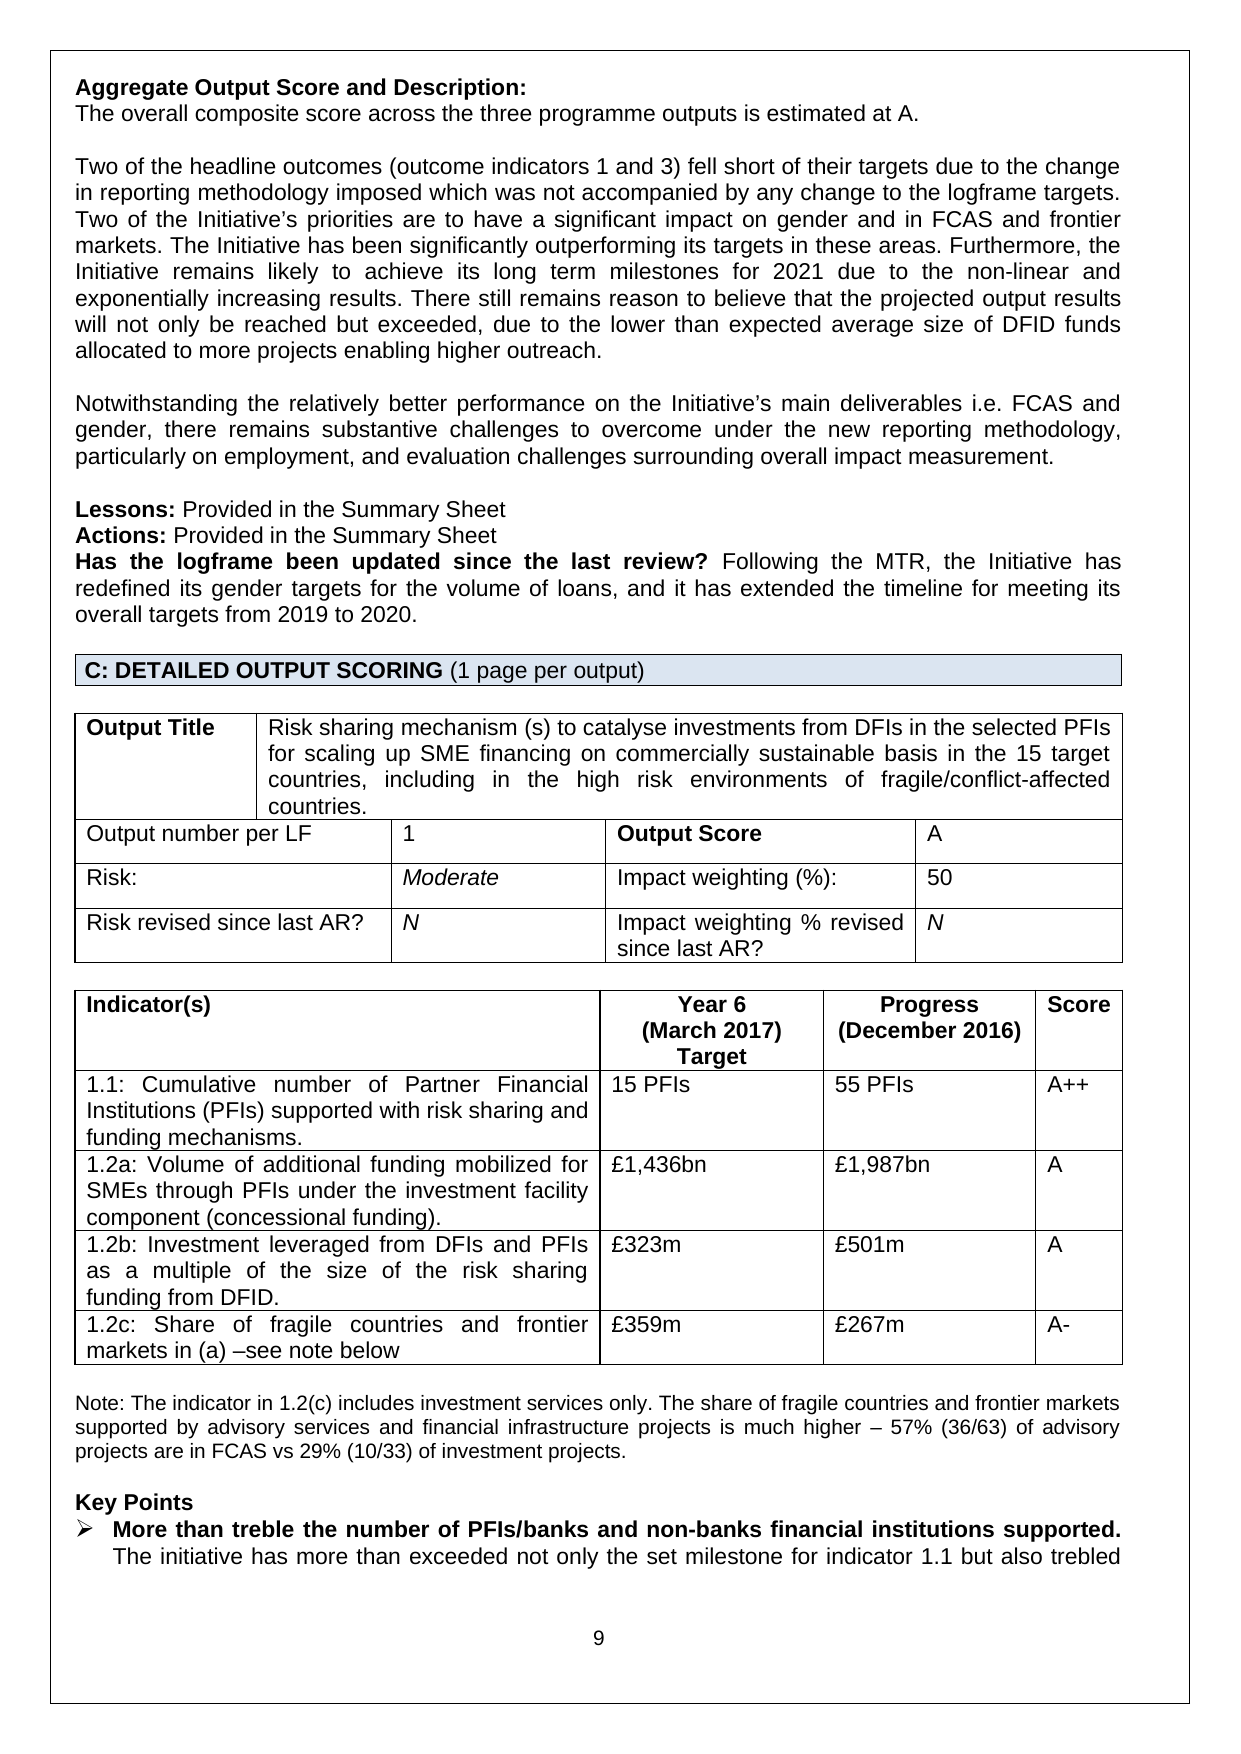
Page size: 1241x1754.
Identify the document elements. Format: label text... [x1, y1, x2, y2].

table_header Output Title [76, 714, 256, 819]
table_cell Moderate [392, 864, 605, 907]
table_cell 1.1: Cumulative number of Partner Financial Institutions (PFIs) supported with risk sharing and funding mechanisms. [76, 1071, 599, 1150]
table_cell Impact weighting % revised since last AR? [606, 909, 915, 962]
table_cell A [1036, 1231, 1122, 1310]
table_cell £359m [601, 1311, 823, 1364]
table_cell £1,987bn [824, 1151, 1035, 1230]
table_cell £501m [824, 1231, 1035, 1310]
table_header Score [1036, 991, 1122, 1070]
table_cell Output Score [606, 820, 915, 863]
subtitle C: DETAILED OUTPUT SCORING (1 page per output) [76, 655, 1121, 685]
table_cell £267m [824, 1311, 1035, 1364]
table_cell A++ [1036, 1071, 1122, 1150]
table_header Indicator(s) [76, 991, 599, 1070]
table_cell A [1036, 1151, 1122, 1230]
text Note: The indicator in 1.2(c) includes investment services only. The share of fragile countries and frontier markets supported by advisory services and financial infrastructure projects is much higher – 57% (36/63) of advisory projects are in FCAS vs 29% (10/33) of investment projects. [75, 1391, 1122, 1463]
table_cell 50 [916, 864, 1122, 907]
table_cell Risk: [76, 864, 391, 907]
table_cell N [916, 909, 1122, 962]
text Lessons: Provided in the Summary Sheet [75, 496, 1122, 522]
table_cell £323m [601, 1231, 823, 1310]
table_cell 55 PFIs [824, 1071, 1035, 1150]
table_header Progress (December 2016) [824, 991, 1035, 1070]
table_cell £1,436bn [601, 1151, 823, 1230]
text The overall composite score across the three programme outputs is estimated at A. [75, 100, 1122, 127]
table_cell Output number per LF [76, 820, 391, 863]
text Aggregate Output Score and Description: [75, 74, 1122, 100]
table_cell 15 PFIs [601, 1071, 823, 1150]
text Has the logframe been updated since the last review? Following the MTR, the Initiative has redefined its gender targets for the volume of loans, and it has extended the timeline for meeting its overall targets from 2019 to 2020. [75, 548, 1122, 627]
text Actions: Provided in the Summary Sheet [75, 522, 1122, 548]
table_cell Risk revised since last AR? [76, 909, 391, 962]
list More than treble the number of PFIs/banks and non-banks financial institutions supported. The initiative has more than exceeded not only the set milestone for indicator 1.1 but also trebled [75, 1516, 1122, 1569]
table_cell A- [1036, 1311, 1122, 1364]
table_cell 1.2a: Volume of additional funding mobilized for SMEs through PFIs under the investment facility component (concessional funding). [76, 1151, 599, 1230]
table_header Year 6 (March 2017) Target [601, 991, 823, 1070]
table_cell 1.2b: Investment leveraged from DFIs and PFIs as a multiple of the size of the risk sharing funding from DFID. [76, 1231, 599, 1310]
table_cell A [916, 820, 1122, 863]
table_header Risk sharing mechanism (s) to catalyse investments from DFIs in the selected PFIs for scaling up SME financing on commercially sustainable basis in the 15 target countries, including in the high risk environments of fragile/conflict-affected countries. [257, 714, 1122, 819]
text Two of the headline outcomes (outcome indicators 1 and 3) fell short of their targets due to the change in reporting methodology imposed which was not accompanied by any change to the logframe targets. Two of the Initiative’s priorities are to have a significant impact on gender and in FCAS and frontier markets. The Initiative has been significantly outperforming its targets in these areas. Furthermore, the Initiative remains likely to achieve its long term milestones for 2021 due to the non-linear and exponentially increasing results. There still remains reason to believe that the projected output results will not only be reached but exceeded, due to the lower than expected average size of DFID funds allocated to more projects enabling higher outreach. [75, 153, 1122, 364]
text Key Points [75, 1489, 1122, 1516]
table_cell 1 [392, 820, 605, 863]
table_cell N [392, 909, 605, 962]
text Notwithstanding the relatively better performance on the Initiative’s main deliverables i.e. FCAS and gender, there remains substantive challenges to overcome under the new reporting methodology, particularly on employment, and evaluation challenges surrounding overall impact measurement. [75, 390, 1122, 469]
table_cell 1.2c: Share of fragile countries and frontier markets in (a) –see note below [76, 1311, 599, 1364]
table_cell Impact weighting (%): [606, 864, 915, 907]
